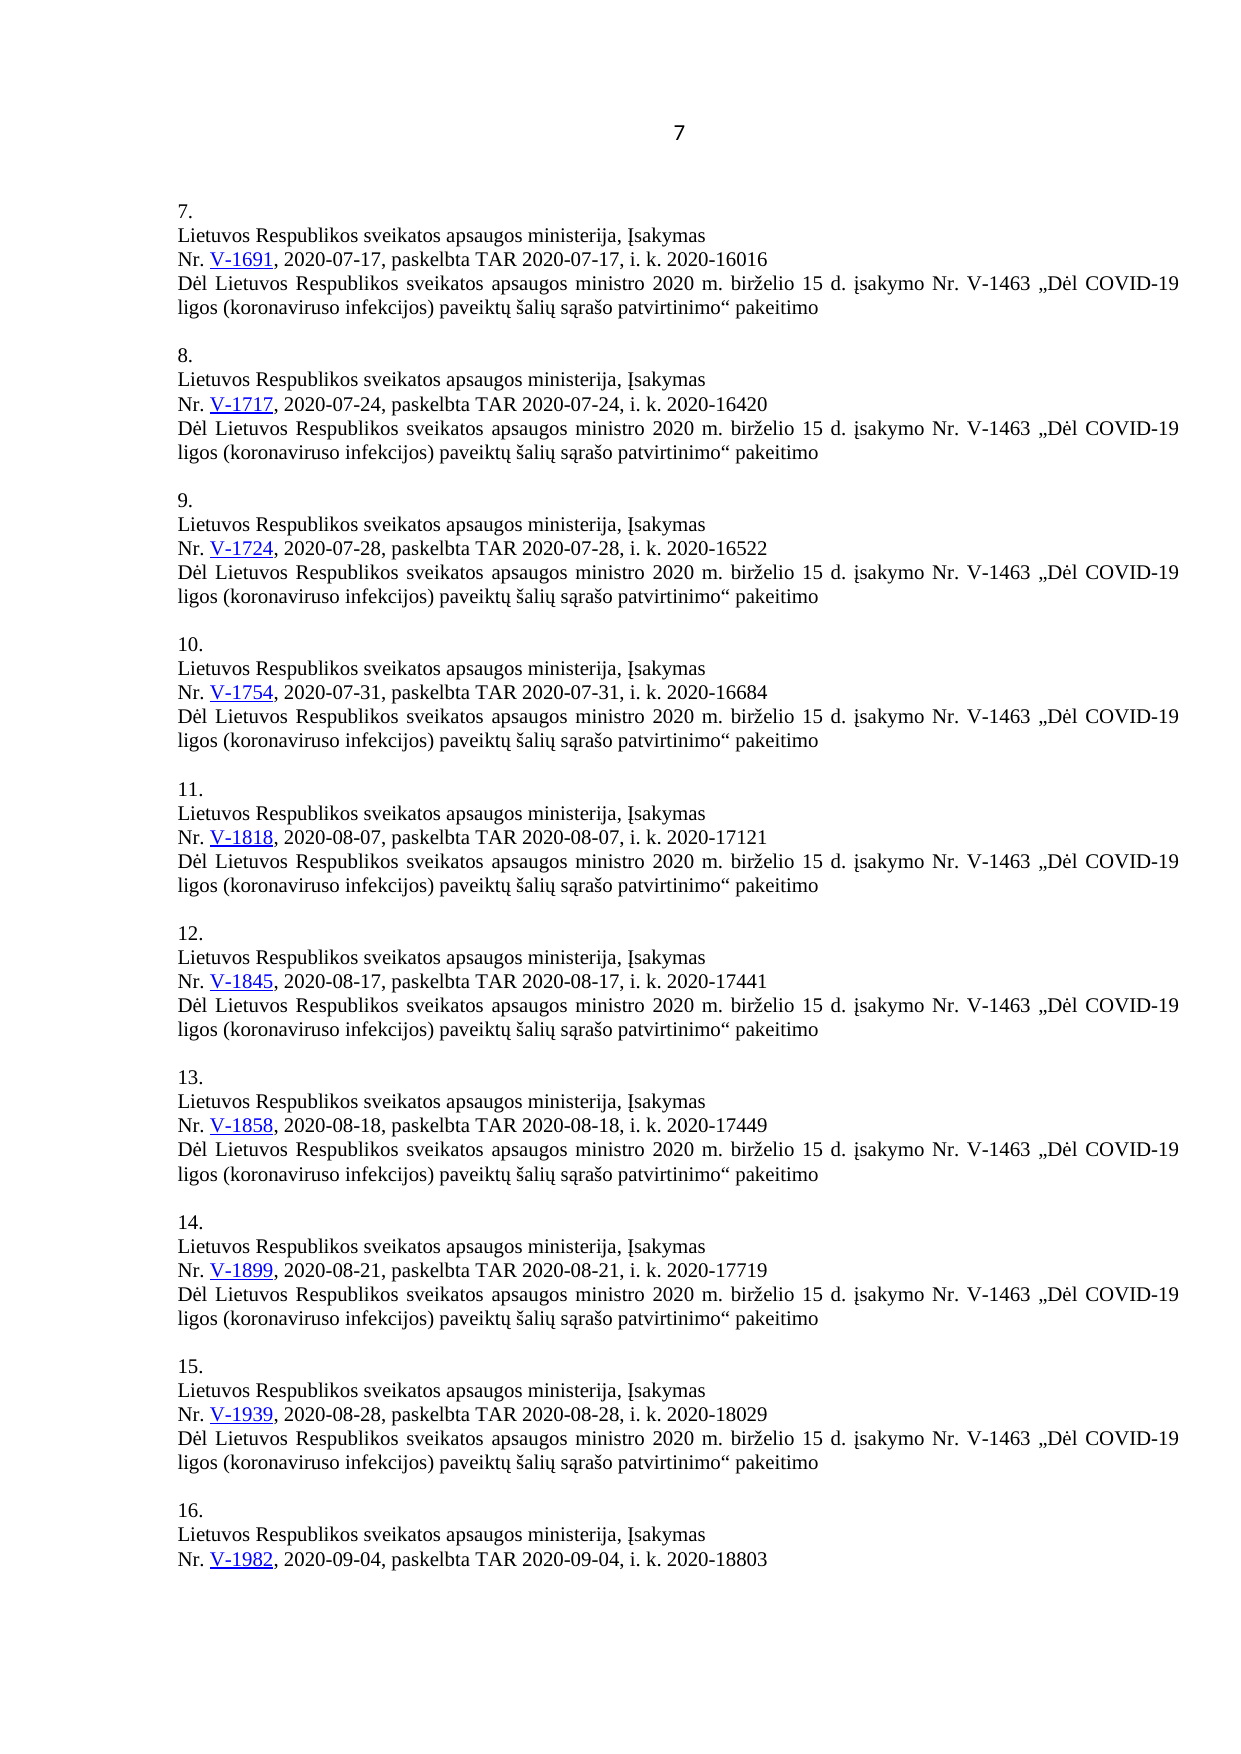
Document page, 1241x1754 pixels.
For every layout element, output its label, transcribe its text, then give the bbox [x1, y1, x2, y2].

text 12. [177, 921, 1181, 945]
text Nr. V-1818, 2020-08-07, paskelbta TAR 2020-08-07, i. k. 2020-17121 [177, 824, 1181, 849]
text Lietuvos Respublikos sveikatos apsaugos ministerija, Įsakymas [177, 1522, 1181, 1546]
text Dėl Lietuvos Respublikos sveikatos apsaugos ministro 2020 m. birželio 15 d. įsakymo Nr. V-1463 „Dėl COVID-19 ligos (koronaviruso infekcijos) paveiktų šalių sąrašo patvirtinimo“ pakeitimo [177, 560, 1181, 608]
text Lietuvos Respublikos sveikatos apsaugos ministerija, Įsakymas [177, 512, 1181, 536]
text Nr. V-1982, 2020-09-04, paskelbta TAR 2020-09-04, i. k. 2020-18803 [177, 1546, 1181, 1571]
text 15. [177, 1354, 1181, 1378]
text Nr. V-1691, 2020-07-17, paskelbta TAR 2020-07-17, i. k. 2020-16016 [177, 247, 1181, 271]
text Lietuvos Respublikos sveikatos apsaugos ministerija, Įsakymas [177, 945, 1181, 969]
text 11. [177, 776, 1181, 801]
text Dėl Lietuvos Respublikos sveikatos apsaugos ministro 2020 m. birželio 15 d. įsakymo Nr. V-1463 „Dėl COVID-19 ligos (koronaviruso infekcijos) paveiktų šalių sąrašo patvirtinimo“ pakeitimo [177, 849, 1181, 897]
text Lietuvos Respublikos sveikatos apsaugos ministerija, Įsakymas [177, 1378, 1181, 1402]
text 16. [177, 1498, 1181, 1522]
text Dėl Lietuvos Respublikos sveikatos apsaugos ministro 2020 m. birželio 15 d. įsakymo Nr. V-1463 „Dėl COVID-19 ligos (koronaviruso infekcijos) paveiktų šalių sąrašo patvirtinimo“ pakeitimo [177, 1137, 1181, 1186]
text 8. [177, 343, 1181, 367]
text Nr. V-1754, 2020-07-31, paskelbta TAR 2020-07-31, i. k. 2020-16684 [177, 680, 1181, 704]
text Lietuvos Respublikos sveikatos apsaugos ministerija, Įsakymas [177, 223, 1181, 247]
text 14. [177, 1209, 1181, 1234]
text Lietuvos Respublikos sveikatos apsaugos ministerija, Įsakymas [177, 656, 1181, 680]
text Nr. V-1939, 2020-08-28, paskelbta TAR 2020-08-28, i. k. 2020-18029 [177, 1402, 1181, 1426]
text Lietuvos Respublikos sveikatos apsaugos ministerija, Įsakymas [177, 801, 1181, 824]
text Lietuvos Respublikos sveikatos apsaugos ministerija, Įsakymas [177, 1234, 1181, 1258]
text Nr. V-1845, 2020-08-17, paskelbta TAR 2020-08-17, i. k. 2020-17441 [177, 969, 1181, 993]
text 7. [177, 199, 1181, 223]
text Nr. V-1899, 2020-08-21, paskelbta TAR 2020-08-21, i. k. 2020-17719 [177, 1258, 1181, 1282]
text Dėl Lietuvos Respublikos sveikatos apsaugos ministro 2020 m. birželio 15 d. įsakymo Nr. V-1463 „Dėl COVID-19 ligos (koronaviruso infekcijos) paveiktų šalių sąrašo patvirtinimo“ pakeitimo [177, 993, 1181, 1041]
text Nr. V-1858, 2020-08-18, paskelbta TAR 2020-08-18, i. k. 2020-17449 [177, 1113, 1181, 1137]
text Nr. V-1724, 2020-07-28, paskelbta TAR 2020-07-28, i. k. 2020-16522 [177, 536, 1181, 560]
text 13. [177, 1065, 1181, 1089]
text Lietuvos Respublikos sveikatos apsaugos ministerija, Įsakymas [177, 1089, 1181, 1113]
text 9. [177, 488, 1181, 512]
text Dėl Lietuvos Respublikos sveikatos apsaugos ministro 2020 m. birželio 15 d. įsakymo Nr. V-1463 „Dėl COVID-19 ligos (koronaviruso infekcijos) paveiktų šalių sąrašo patvirtinimo“ pakeitimo [177, 1426, 1181, 1474]
text Dėl Lietuvos Respublikos sveikatos apsaugos ministro 2020 m. birželio 15 d. įsakymo Nr. V-1463 „Dėl COVID-19 ligos (koronaviruso infekcijos) paveiktų šalių sąrašo patvirtinimo“ pakeitimo [177, 704, 1181, 752]
text Lietuvos Respublikos sveikatos apsaugos ministerija, Įsakymas [177, 367, 1181, 391]
text Nr. V-1717, 2020-07-24, paskelbta TAR 2020-07-24, i. k. 2020-16420 [177, 391, 1181, 416]
text Dėl Lietuvos Respublikos sveikatos apsaugos ministro 2020 m. birželio 15 d. įsakymo Nr. V-1463 „Dėl COVID-19 ligos (koronaviruso infekcijos) paveiktų šalių sąrašo patvirtinimo“ pakeitimo [177, 271, 1181, 319]
text Dėl Lietuvos Respublikos sveikatos apsaugos ministro 2020 m. birželio 15 d. įsakymo Nr. V-1463 „Dėl COVID-19 ligos (koronaviruso infekcijos) paveiktų šalių sąrašo patvirtinimo“ pakeitimo [177, 416, 1181, 464]
text 10. [177, 632, 1181, 656]
text Dėl Lietuvos Respublikos sveikatos apsaugos ministro 2020 m. birželio 15 d. įsakymo Nr. V-1463 „Dėl COVID-19 ligos (koronaviruso infekcijos) paveiktų šalių sąrašo patvirtinimo“ pakeitimo [177, 1282, 1181, 1330]
